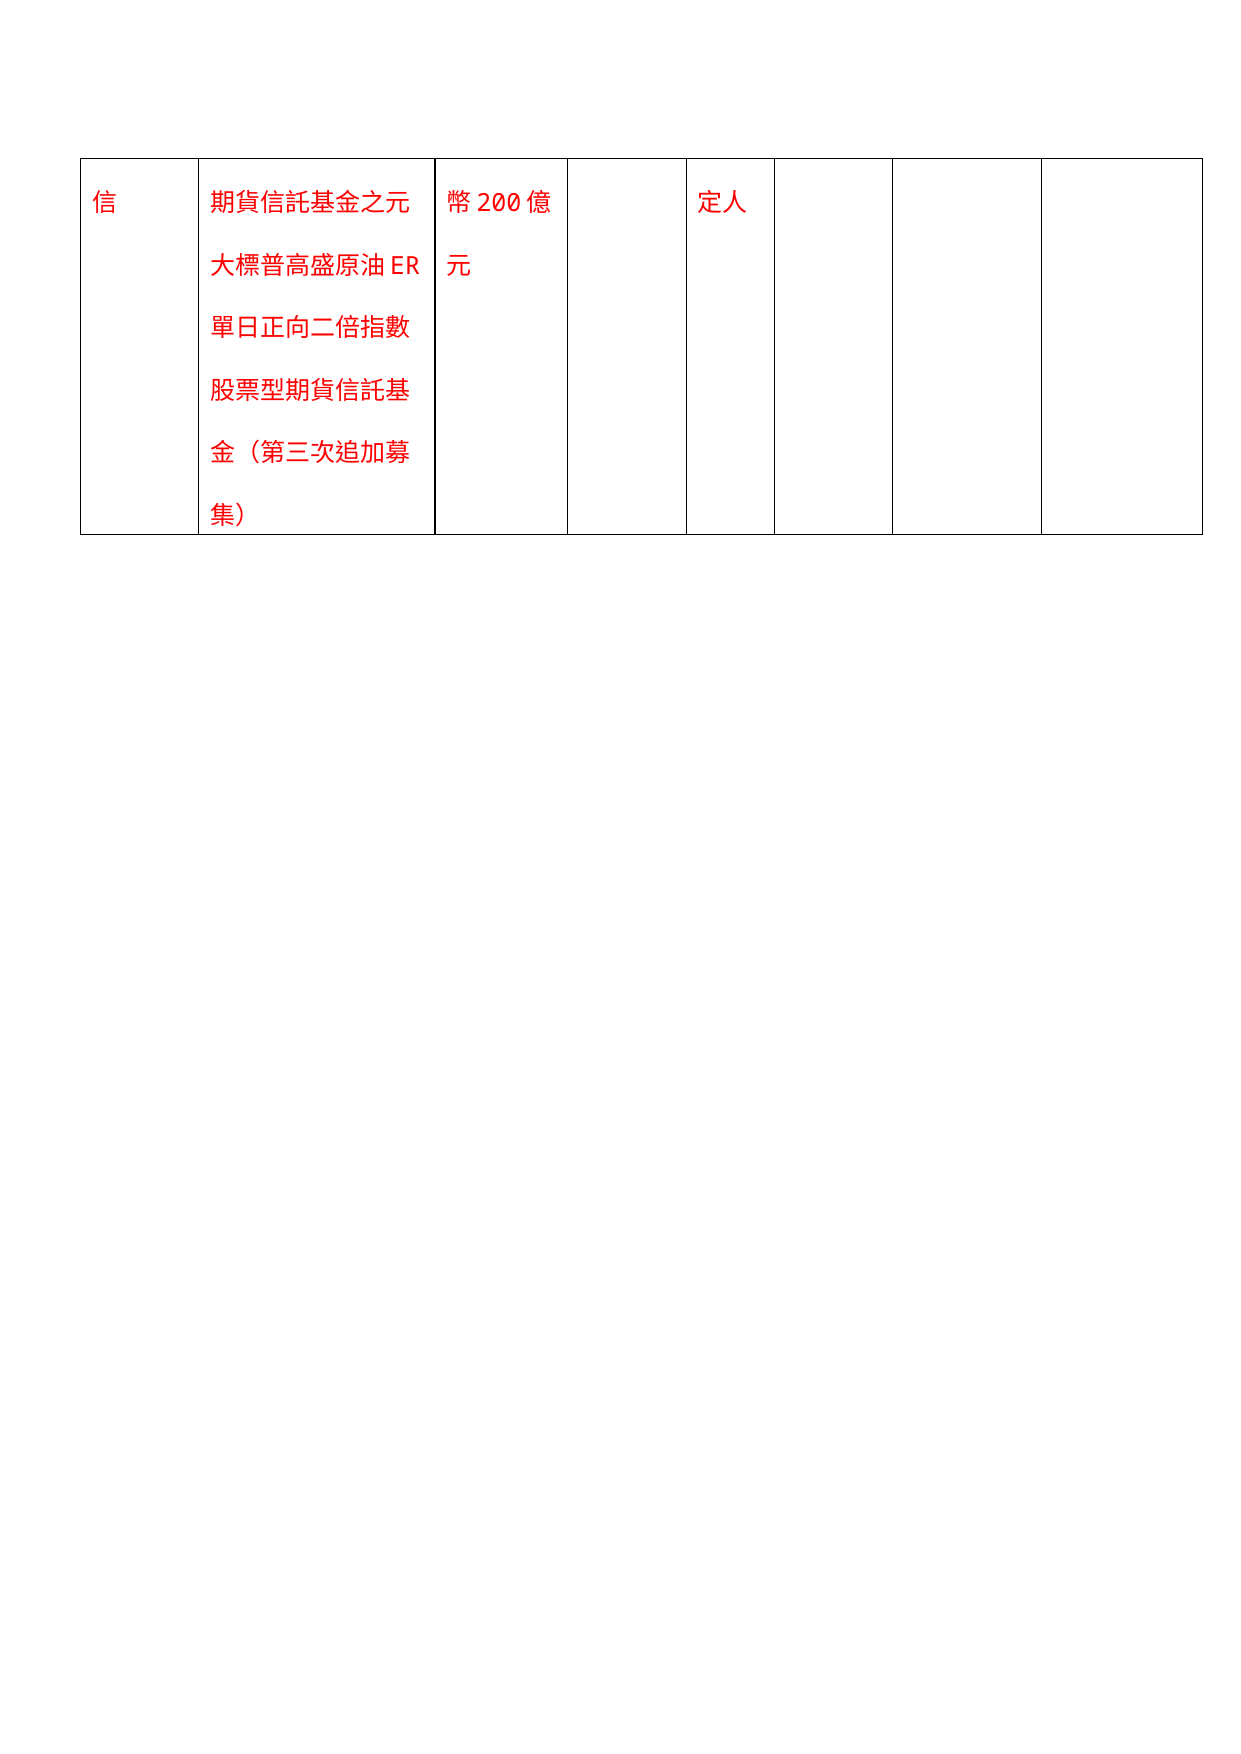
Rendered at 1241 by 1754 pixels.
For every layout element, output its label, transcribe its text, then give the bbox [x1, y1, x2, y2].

table_cell 幣200億元 [436, 159, 567, 534]
table_cell 信 [81, 159, 198, 534]
table_cell [775, 159, 892, 534]
table_cell [568, 159, 686, 534]
table_cell [893, 159, 1041, 534]
table_cell 期貨信託基金之元大標普高盛原油ER單日正向二倍指數股票型期貨信託基金（第三次追加募集） [199, 159, 434, 534]
table_cell [1042, 159, 1202, 534]
table_cell 定人 [687, 159, 774, 534]
